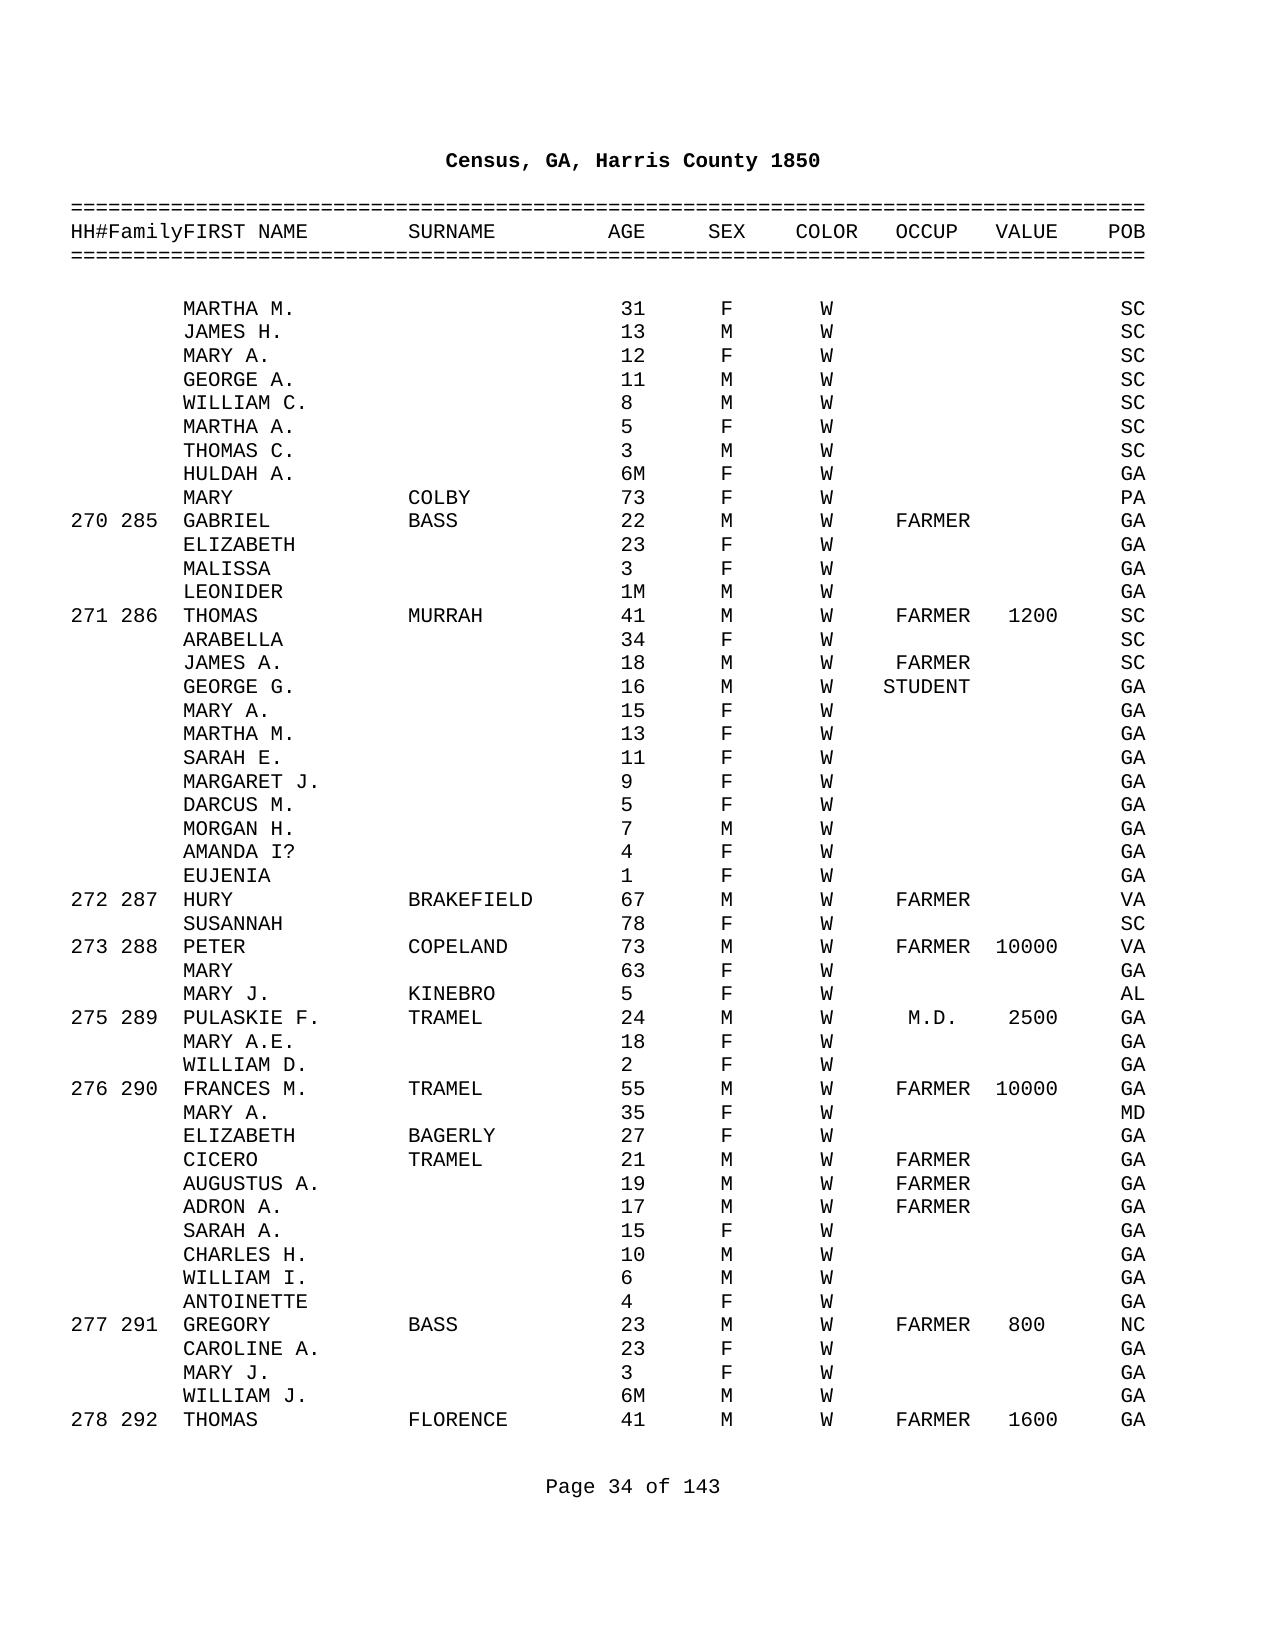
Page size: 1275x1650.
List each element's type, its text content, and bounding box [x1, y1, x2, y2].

text Antoinette 4 F W GA [70, 1291, 1195, 1314]
text 270 285 Gabriel BASS 22 M W farmer GA [70, 511, 1195, 534]
text 275 289 Pulaskie F. TRAMEL 24 M W m.d. 2500 GA [70, 1007, 1195, 1031]
text William I. 6 M W GA [70, 1267, 1195, 1291]
text 272 287 Hury BRAKEFIELD 67 M W farmer VA [70, 889, 1195, 912]
text Susannah 78 F W SC [70, 912, 1195, 936]
text Mary A.E. 18 F W GA [70, 1031, 1195, 1054]
text Sarah A. 15 F W GA [70, 1220, 1195, 1243]
text Augustus A. 19 M W farmer GA [70, 1173, 1195, 1196]
text Mary J. KINEBRO 5 F W AL [70, 983, 1195, 1007]
text James A. 18 M W farmer SC [70, 652, 1195, 676]
text Malissa 3 F W GA [70, 558, 1195, 581]
text 276 290 Frances M. TRAMEL 55 M W farmer 10000 GA [70, 1078, 1195, 1102]
text Charles H. 10 M W GA [70, 1243, 1195, 1267]
text Mary J. 3 F W GA [70, 1362, 1195, 1385]
text 271 286 Thomas MURRAH 41 M W farmer 1200 SC [70, 605, 1195, 629]
text Mary A. 12 F W SC [70, 345, 1195, 369]
text William C. 8 M W SC [70, 392, 1195, 416]
text Arabella 34 F W SC [70, 629, 1195, 652]
text William J. 6m M W GA [70, 1385, 1195, 1409]
text James H. 13 M W SC [70, 321, 1195, 345]
text Caroline A. 23 F W GA [70, 1338, 1195, 1362]
text Huldah A. 6m F W GA [70, 463, 1195, 487]
text 278 292 Thomas FLORENCE 41 M W farmer 1600 GA [70, 1409, 1195, 1433]
text Sarah E. 11 F W GA [70, 747, 1195, 771]
text George A. 11 M W SC [70, 369, 1195, 392]
text George G. 16 M W student GA [70, 676, 1195, 700]
text Mary COLBY 73 F W PA [70, 487, 1195, 511]
text Mary 63 F W GA [70, 960, 1195, 983]
text Adron A. 17 M W farmer GA [70, 1196, 1195, 1220]
text Martha A. 5 F W SC [70, 416, 1195, 439]
text Elizabeth BAGERLY 27 F W GA [70, 1125, 1195, 1149]
text Darcus M. 5 F W GA [70, 794, 1195, 818]
text Amanda I? 4 F W GA [70, 842, 1195, 865]
text Martha M. 31 F W SC [70, 298, 1195, 321]
text Elizabeth 23 F W GA [70, 534, 1195, 558]
text Thomas C. 3 M W SC [70, 439, 1195, 463]
text Leonider 1m M W GA [70, 581, 1195, 605]
text Mary A. 15 F W GA [70, 700, 1195, 723]
text Mary A. 35 F W MD [70, 1102, 1195, 1125]
text Eujenia 1 F W GA [70, 865, 1195, 889]
text Margaret J. 9 F W GA [70, 771, 1195, 794]
text Martha M. 13 F W GA [70, 723, 1195, 747]
text Morgan H. 7 M W GA [70, 818, 1195, 842]
text Cicero TRAMEL 21 M W farmer GA [70, 1149, 1195, 1173]
text 273 288 Peter COPELAND 73 M W farmer 10000 VA [70, 936, 1195, 960]
text William D. 2 F W GA [70, 1054, 1195, 1078]
text 277 291 Gregory BASS 23 M W farmer 800 NC [70, 1314, 1195, 1338]
